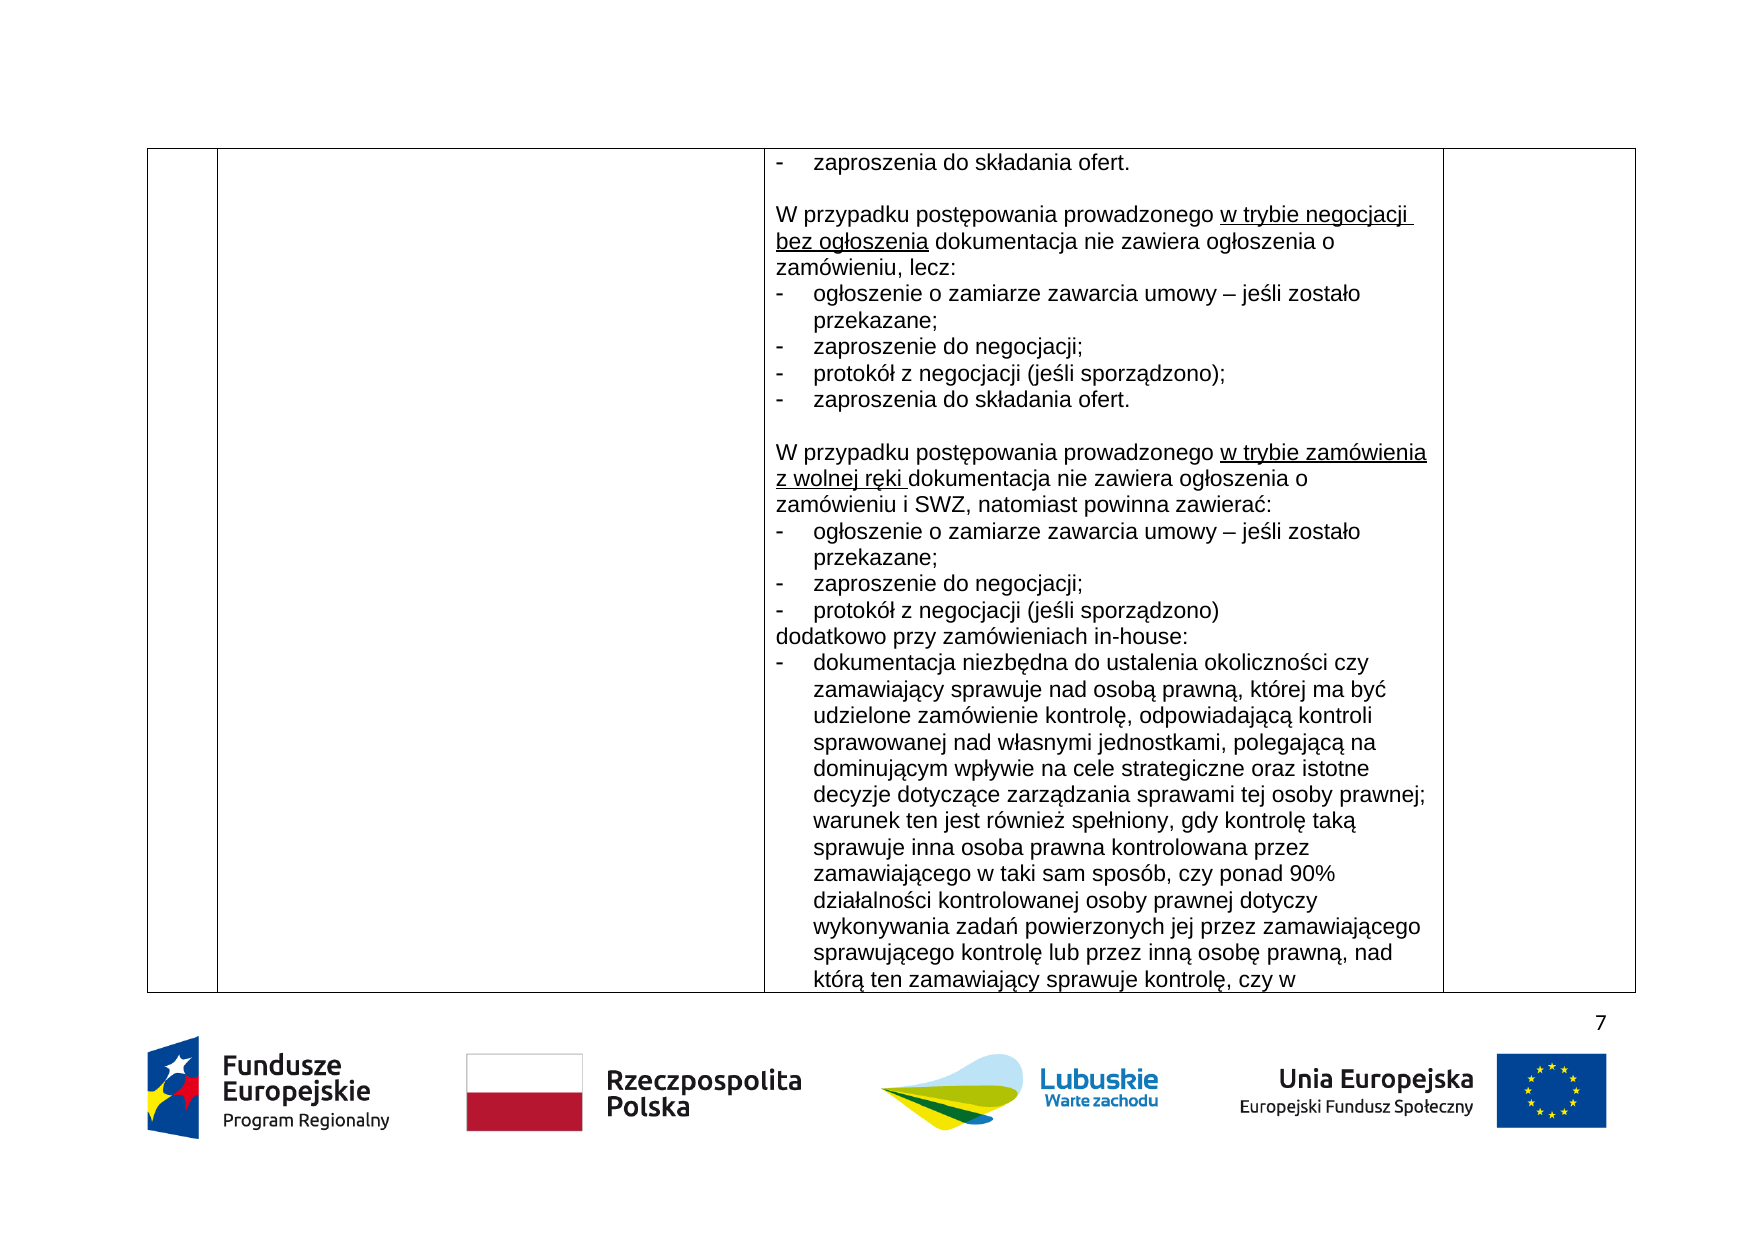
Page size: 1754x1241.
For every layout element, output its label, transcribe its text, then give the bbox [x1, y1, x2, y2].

table_cell [1444, 149, 1635, 992]
table_cell [148, 149, 217, 992]
table_cell Ocena i wybór oferty, w tym w szczególności: potwierdzenie wpływu ofert do zamawiającego, wpływ wadium, czy wadium zostało złożone w formule zgodnej z wymaganiami określonymi w SWZ lub dokumentach zamówienia i na wymaganą kwotę, przekazanie ofert/wniosków o dopuszczenie do Prezesa UZP, ocena podmiotowych środków dowodowych na potwierdzenie braku wykluczenia wykonawców, ocena podmiotowych środków dowodowych na potwierdzenie spełnienia warunków udziału w postępowaniu, czy zamawiający wzywał do złożenia podmiotowych środków dowodowych, czy wezwanie do złożenia podmiotowych środków dowodowych zawiera odpowiedni termin (w zależności od wartości zamówienia), czy wykonawca/wykonawcy uzupełniali dokumenty, składali wyjaśnienia treści ofert, ocena udostępnienia zasobów podmiotów trzecich, powoływanie się na zasoby podmiotów trzecich przy spełnianiu warunków udziału w zamówieniu, realizacja zamówienia przez podwykonawców, czy zamawiający poprawiał treść ofert, czy wykonawcy wyrazili zgodę na wprowadzone poprawki, badanie rażąco niskiej ceny, badanie przesłanek odrzucenia oferty/ofert, wybór oferty najkorzystniejszej na podstawie ustalonych w SWZ kryteriów oceny ofert, udokumentowanie wyboru, czy wybór został dokonany w terminie związania ofertą określonym w dokumentacji postępowania, upublicznienie informacji o wyborze najkorzystniejszej oferty, zawiadomienie wykonawców o wyborze najkorzystniejszej oferty, zwrot wadium, zatrzymanie wadium, unieważnienie postępowania, ogłoszenie o udzieleniu zamówienia, wystąpienie konfliktu interesów. [218, 149, 764, 992]
table_cell Potwierdzenie wpływu ofert w formie elektronicznej pod rygorem nieważności (lub jego odstąpienia na podstawie art. 65 ustawy Pzp), Złożone oferty, Dowody potwierdzające wpływ wadium, przedłużenia ważności wadium, zatrzymania wadium, zwrotu wadium, Potwierdzenie przekazania ofert/wniosków o dopuszczenie do Prezesa UZP, Dokumenty powstałe w wyniku korespondencji prowadzonej przez zamawiającego z wykonawcami w trakcie postępowania, m. in.: żądanie od wykonawcy złożenia, uzupełnienia, poprawienia oświadczeń i dokumentów, w tym pełnomocnictw lub złożenia wyjaśnień, przekazane przez wykonawcę oświadczenia i dokumenty, w tym pełnomocnictwa, udzielone przez wykonawców wyjaśnienia, zawiadomienie o poprawieniu w ofertach oczywistych omyłek pisarskich, omyłek rachunkowych w obliczeniu ceny oraz innych omyłek, żądanie złożenia wyjaśnień w sprawie rażąco niskiej ceny oraz odpowiedzi udzielone przez wykonawców, żądanie wyjaśnienia treści oferty oraz odpowiedzi udzielone przez wykonawców, wezwanie w sprawie przedłużenia terminu związania ofertą oraz odpowiedzi udzielone przez wykonawców, wezwanie przez zamawiającego lub samodzielne przez wykonawcę przedłużenie ważności wadium, wezwanie wykonawców do złożenia ofert dodatkowych oraz złożone oferty dodatkowe. Potwierdzenie wniesienia zabezpieczenia należytego wykonania umowy, Dokumentacja z procesu zatwierdzania wyboru najkorzystniejszej oferty, m.in.: ocena indywidualna członków komisji przetargowej, opinie biegłych. Dowody przekazania informacji o wyborze wykonawcom, którzy złożyli oferty oraz upublicznienia na stronie internetowej, Dowód przekazania i upublicznienia ogłoszenia o udzieleniu zamówienia, W przypadku postępowania prowadzonego w trybie przetargu ograniczonego także: wnioski o dopuszczenie do udziału w postępowaniu, informację o wynikach oceny spełniania warunków. W przypadku postępowania prowadzonego w trybie negocjacji z ogłoszeniem także: wnioski o dopuszczenie do udziału w postępowaniu; informację o wynikach oceny spełniania warunków; zaproszenie do składania ofert wstępnych; oferty wstępne; zaproszenie do negocjacji; protokół z negocjacji (jeśli sporządzono); zaproszenie do składania ofert. W przypadku postępowania prowadzonego w trybie dialogu konkurencyjnego także: wnioski o dopuszczenie do udziału w postępowaniu; informację o wynikach oceny spełniania warunków; zaproszenie do dialogu wykonawców; protokół z dialogu (jeśli sporządzono); zaproszenia do składania ofert. W przypadku postępowania prowadzonego w trybie negocjacji bez ogłoszenia dokumentacja nie zawiera ogłoszenia o zamówieniu, lecz: ogłoszenie o zamiarze zawarcia umowy – jeśli zostało przekazane; zaproszenie do negocjacji; protokół z negocjacji (jeśli sporządzono); zaproszenia do składania ofert. W przypadku postępowania prowadzonego w trybie zamówienia z wolnej ręki dokumentacja nie zawiera ogłoszenia o zamówieniu i SWZ, natomiast powinna zawierać: ogłoszenie o zamiarze zawarcia umowy – jeśli zostało przekazane; zaproszenie do negocjacji; protokół z negocjacji (jeśli sporządzono) dodatkowo przy zamówieniach in-house: dokumentacja niezbędna do ustalenia okoliczności czy zamawiający sprawuje nad osobą prawną, której ma być udzielone zamówienie kontrolę, odpowiadającą kontroli sprawowanej nad własnymi jednostkami, polegającą na dominującym wpływie na cele strategiczne oraz istotne decyzje dotyczące zarządzania sprawami tej osoby prawnej; warunek ten jest również spełniony, gdy kontrolę taką sprawuje inna osoba prawna kontrolowana przez zamawiającego w taki sam sposób, czy ponad 90% działalności kontrolowanej osoby prawnej dotyczy wykonywania zadań powierzonych jej przez zamawiającego sprawującego kontrolę lub przez inną osobę prawną, nad którą ten zamawiający sprawuje kontrolę, czy w kontrolowanej osobie prawnej nie ma bezpośredniego udziału kapitału prywatnego, dokumentacja związana z powierzaniem i zlecaniem przez jednostkę samorządu terytorialnego wykonywania zadań przez spółkę, w tym uchwały organu stanowiącego, umowy zawarte pomiędzy j.s.t. a spółką, akty tworzące spółkę oraz regulujące jej przedmiot działalności. W przypadku postępowania prowadzonego w trybie partnerstwa innowacyjnego dodatkowo: wnioski o dopuszczenie do udziału w postępowaniu, informację o wynikach oceny spełniania warunków, zaproszenie do składania ofert wstępnych, oferty wstępne, zaproszenie do negocjacji, protokół z negocjacji (jeśli sporządzono), zaproszenia do składania ofert. [765, 149, 1443, 992]
